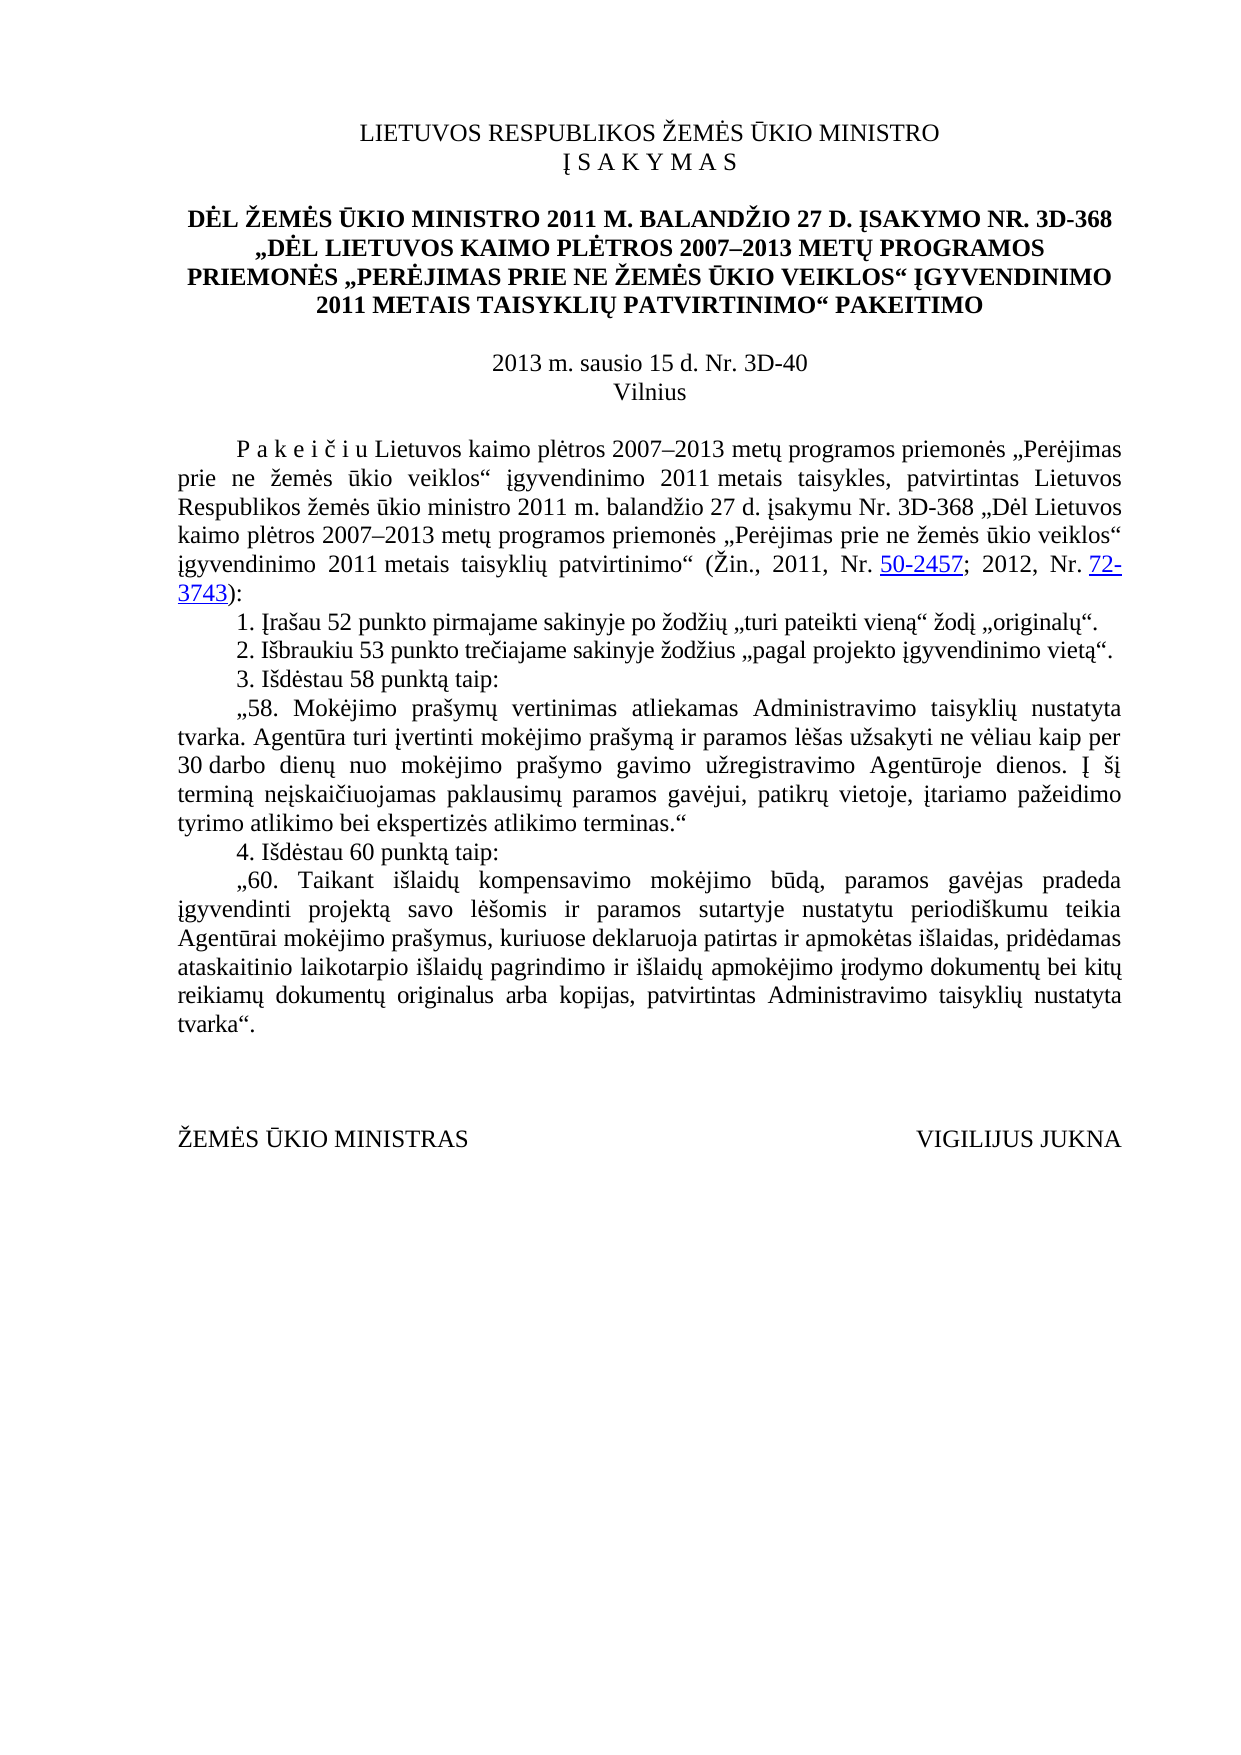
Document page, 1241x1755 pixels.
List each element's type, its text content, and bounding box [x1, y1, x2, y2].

text LIETUVOS RESPUBLIKOS ŽEMĖS ŪKIO MINISTRO [177, 118, 1122, 147]
text 2. Išbraukiu 53 punkto trečiajame sakinyje žodžius „pagal projekto įgyvendinimo vietą“. [177, 636, 1122, 664]
text 3. Išdėstau 58 punktą taip: [177, 664, 1122, 693]
text Žemės ūkio ministras Vigilijus Jukna [177, 1124, 1122, 1153]
text Į S A K Y M A S [177, 147, 1122, 176]
text DĖL ŽEMĖS ŪKIO MINISTRO 2011 M. BALANDŽIO 27 D. ĮSAKYMO Nr. 3D-368 „Dėl LIETUVOS Kaimo plėtros 2007–2013 metų pROGRAMOS priemonės „PERĖJIMAS PRIE NE ŽEMĖS ŪKIO VEIKLOS“ ĮGYVENDINIMO 2011 METAIS TAISYKLIŲ PATVIRTINIMO“ PAKEITIMO [177, 204, 1122, 319]
text „58. Mokėjimo prašymų vertinimas atliekamas Administravimo taisyklių nustatyta tvarka. Agentūra turi įvertinti mokėjimo prašymą ir paramos lėšas užsakyti ne vėliau kaip per 30 darbo dienų nuo mokėjimo prašymo gavimo užregistravimo Agentūroje dienos. Į šį terminą neįskaičiuojamas paklausimų paramos gavėjui, patikrų vietoje, įtariamo pažeidimo tyrimo atlikimo bei ekspertizės atlikimo terminas.“ [177, 693, 1122, 837]
text Vilnius [177, 377, 1122, 406]
text „60. Taikant išlaidų kompensavimo mokėjimo būdą, paramos gavėjas pradeda įgyvendinti projektą savo lėšomis ir paramos sutartyje nustatytu periodiškumu teikia Agentūrai mokėjimo prašymus, kuriuose deklaruoja patirtas ir apmokėtas išlaidas, pridėdamas ataskaitinio laikotarpio išlaidų pagrindimo ir išlaidų apmokėjimo įrodymo dokumentų bei kitų reikiamų dokumentų originalus arba kopijas, patvirtintas Administravimo taisyklių nustatyta tvarka“. [177, 866, 1122, 1038]
text 4. Išdėstau 60 punktą taip: [177, 837, 1122, 866]
text P a k e i č i u Lietuvos kaimo plėtros 2007–2013 metų programos priemonės „Perėjimas prie ne žemės ūkio veiklos“ įgyvendinimo 2011 metais taisykles, patvirtintas Lietuvos Respublikos žemės ūkio ministro 2011 m. balandžio 27 d. įsakymu Nr. 3D-368 „Dėl Lietuvos kaimo plėtros 2007–2013 metų programos priemonės „Perėjimas prie ne žemės ūkio veiklos“ įgyvendinimo 2011 metais taisyklių patvirtinimo“ (Žin., 2011, Nr. 50-2457; 2012, Nr. 72-3743): [177, 434, 1122, 607]
text 2013 m. sausio 15 d. Nr. 3D-40 [177, 348, 1122, 377]
text 1. Įrašau 52 punkto pirmajame sakinyje po žodžių „turi pateikti vieną“ žodį „originalų“. [177, 607, 1122, 636]
